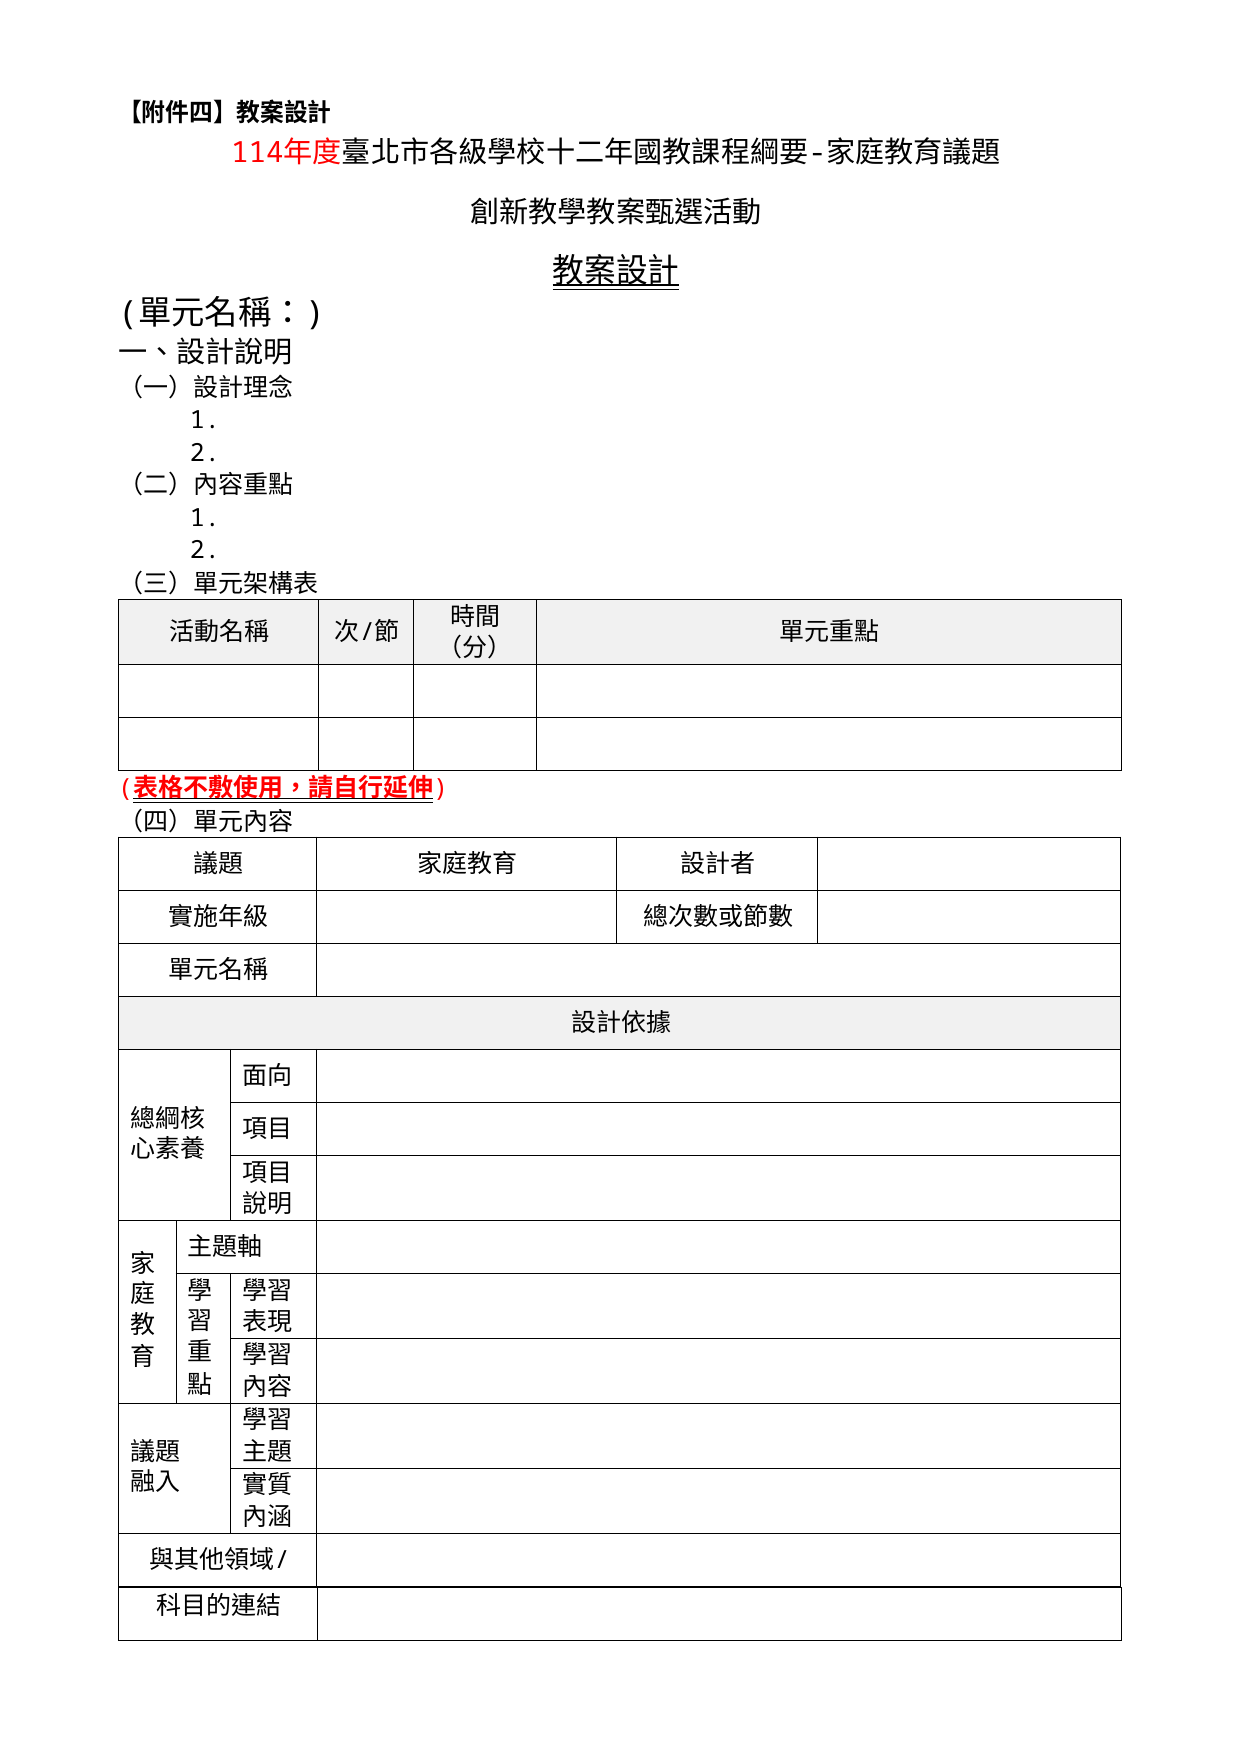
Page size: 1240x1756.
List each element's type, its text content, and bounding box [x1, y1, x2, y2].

table_cell [818, 891, 1120, 943]
table_header 議題 [119, 838, 316, 890]
subtitle 教案設計 [429, 248, 803, 291]
table_cell 學習 主題 [231, 1404, 316, 1468]
table_cell [119, 665, 318, 717]
table_cell 實施年級 [119, 891, 316, 943]
table_header [818, 838, 1120, 890]
table_cell [414, 718, 536, 770]
text 2. [88, 435, 320, 468]
table_cell [317, 944, 1120, 996]
text 114年度臺北市各級學校十二年國教課程綱要-家庭教育議題創新教學教案甄選活動 [222, 128, 1010, 231]
table_cell 主題軸 [177, 1221, 316, 1273]
table_cell 總綱核心素養 [119, 1050, 230, 1220]
table_cell 學習 內容 [231, 1339, 316, 1403]
text 一、設計說明 [118, 332, 1158, 370]
table_header 次/節 [319, 600, 413, 664]
table_header 家庭教育 [317, 838, 616, 890]
text (單元名稱：) [118, 291, 1158, 332]
table_cell 面向 [231, 1050, 316, 1102]
table_cell [537, 718, 1121, 770]
text 【附件四】教案設計 [118, 94, 1158, 128]
table_cell [317, 1050, 1120, 1102]
text （三）單元架構表 [116, 566, 320, 599]
text （二）內容重點 [91, 468, 320, 501]
table_cell 學習重 點 [177, 1274, 230, 1403]
table_cell [317, 1221, 1120, 1273]
table_header 單元重點 [537, 600, 1121, 664]
table_cell [317, 1103, 1120, 1155]
table_cell 單元名稱 [119, 944, 316, 996]
table_header 科目的連結 [119, 1588, 317, 1640]
table_cell 家庭教育 [119, 1221, 176, 1403]
table_cell [317, 891, 616, 943]
text (表格不敷使用，請自行延伸) [118, 771, 1158, 803]
table_cell [317, 1156, 1120, 1220]
table_cell 總次數或節數 [617, 891, 817, 943]
table_cell 議題融入 [119, 1404, 230, 1533]
table_cell [317, 1534, 1120, 1586]
table_cell 實質 內涵 [231, 1469, 316, 1533]
table_header [318, 1588, 1121, 1640]
table_cell [317, 1469, 1120, 1533]
table_header 設計者 [617, 838, 817, 890]
table_cell 設計依據 [119, 997, 1120, 1049]
table_cell [319, 665, 413, 717]
table_cell [317, 1339, 1120, 1403]
table_header 活動名稱 [119, 600, 318, 664]
table_cell [319, 718, 413, 770]
table_cell [119, 718, 318, 770]
table_header 時間 （分） [414, 600, 536, 664]
text 2. [88, 533, 320, 566]
text 1. [88, 501, 320, 533]
table_cell 項目 [231, 1103, 316, 1155]
table_cell [317, 1274, 1120, 1338]
table_cell 項目 說明 [231, 1156, 316, 1220]
table_cell [317, 1404, 1120, 1468]
text 1. [88, 403, 320, 435]
table_cell [414, 665, 536, 717]
table_cell 與其他領域/ [119, 1534, 316, 1586]
text （四）單元內容 [118, 803, 1158, 837]
text （一）設計理念 [118, 370, 1158, 403]
table_cell 學習 表現 [231, 1274, 316, 1338]
table_cell [537, 665, 1121, 717]
